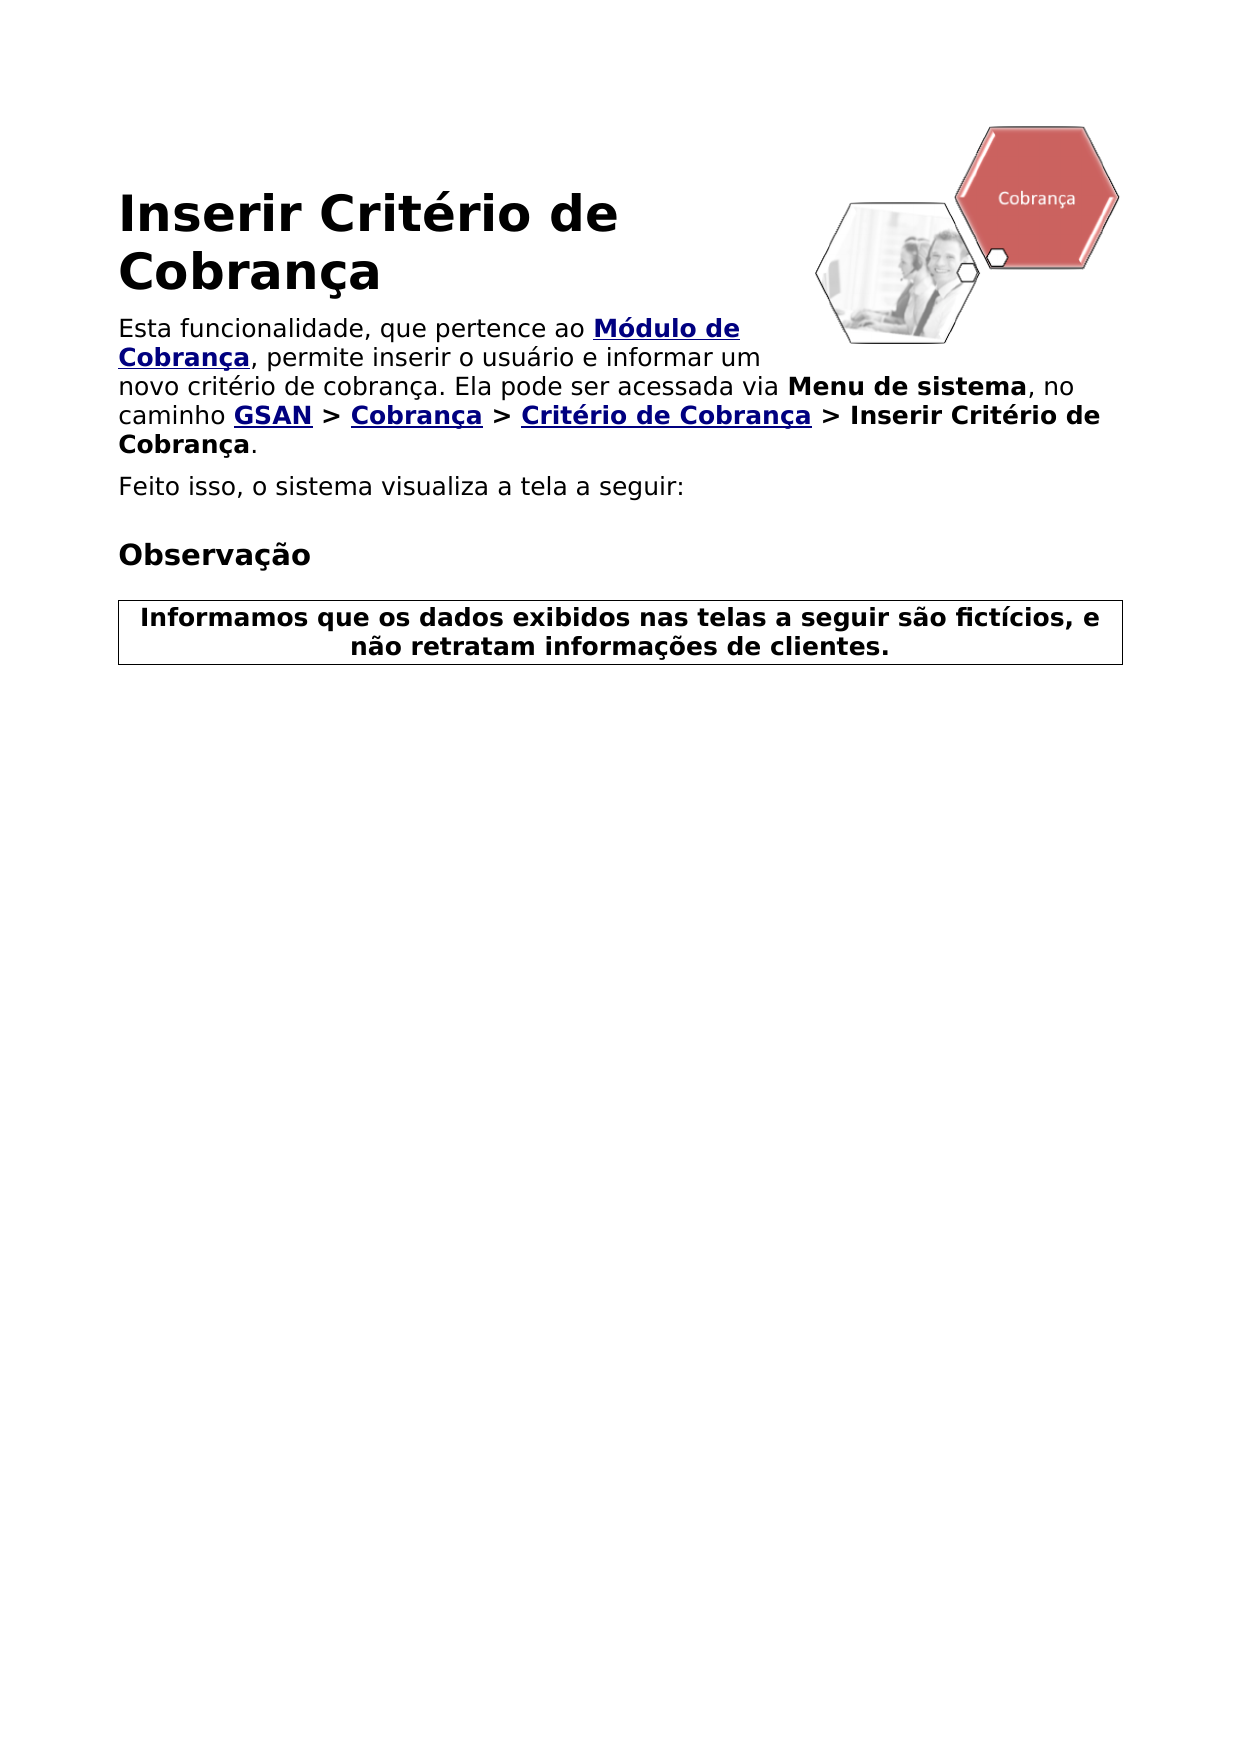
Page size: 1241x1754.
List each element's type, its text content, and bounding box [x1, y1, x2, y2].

picture [809, 118, 1123, 352]
subtitle Inserir Critério de Cobrança [118, 185, 809, 301]
subtitle Observação [118, 539, 1122, 573]
text Feito isso, o sistema visualiza a tela a seguir: [118, 472, 1122, 501]
table_header Informamos que os dados exibidos nas telas a seguir são fictícios, e não retratam informações de clientes. [119, 601, 1122, 664]
text Esta funcionalidade, que pertence ao Módulo de Cobrança, permite inserir o usuário e informar um novo critério de cobrança. Ela pode ser acessada via Menu de sistema, no caminho GSAN > Cobrança > Critério de Cobrança > Inserir Critério de Cobrança. [118, 314, 1122, 459]
